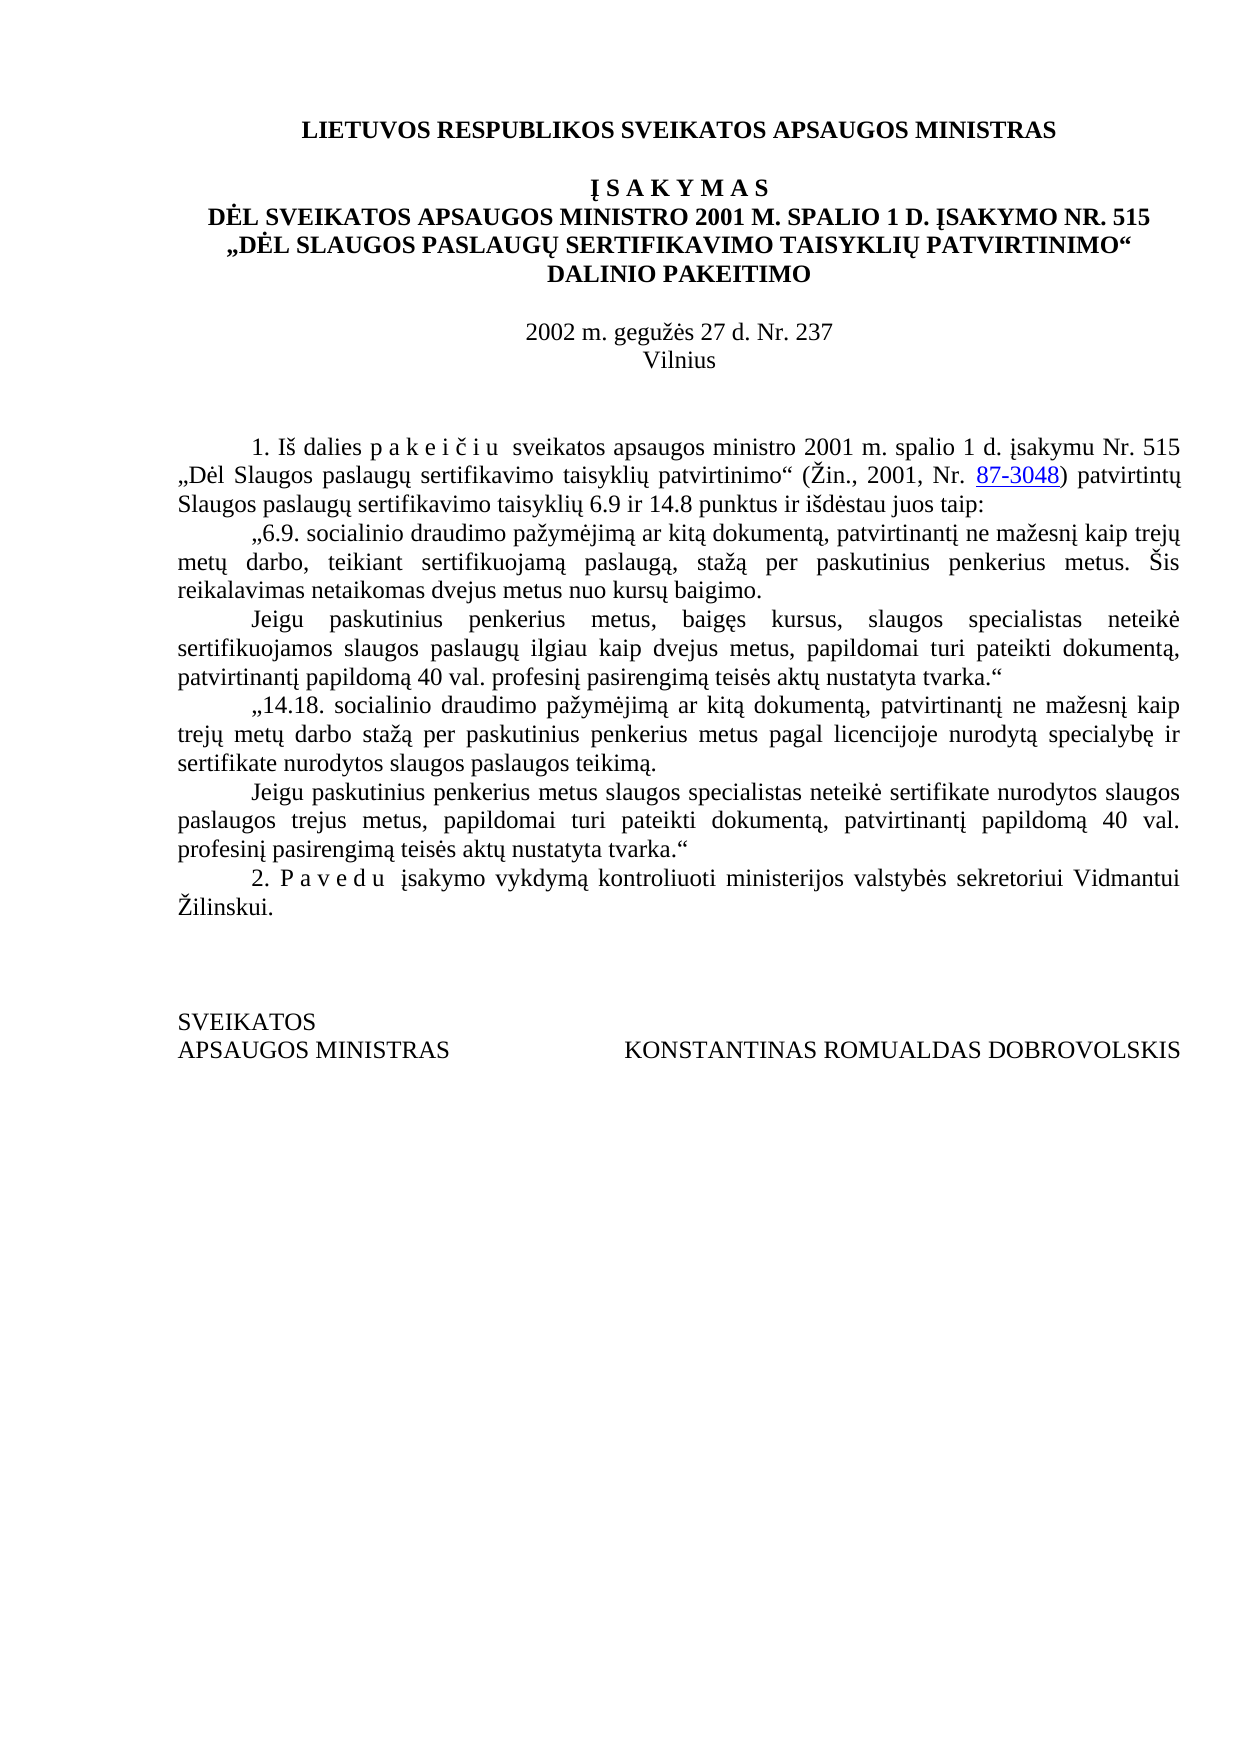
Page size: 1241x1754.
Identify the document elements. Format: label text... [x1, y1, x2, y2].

text 1. Iš dalies pakeičiu sveikatos apsaugos ministro 2001 m. spalio 1 d. įsakymu Nr. 515 „Dėl Slaugos paslaugų sertifikavimo taisyklių patvirtinimo“ (Žin., 2001, Nr. 87-3048) patvirtintų Slaugos paslaugų sertifikavimo taisyklių 6.9 ir 14.8 punktus ir išdėstau juos taip: [177, 432, 1181, 518]
text „14.18. socialinio draudimo pažymėjimą ar kitą dokumentą, patvirtinantį ne mažesnį kaip trejų metų darbo stažą per paskutinius penkerius metus pagal licencijoje nurodytą specialybę ir sertifikate nurodytos slaugos paslaugos teikimą. [177, 691, 1181, 777]
text Į S A K Y M A S [177, 173, 1181, 202]
text DĖL SVEIKATOS APSAUGOS MINISTRO 2001 M. SPALIO 1 D. ĮSAKYMO NR. 515 „DĖL SLAUGOS PASLAUGŲ SERTIFIKAVIMO TAISYKLIŲ PATVIRTINIMO“ DALINIO PAKEITIMO [177, 202, 1181, 288]
text LIETUVOS RESPUBLIKOS SVEIKATOS APSAUGOS MINISTRAS [177, 116, 1181, 144]
text APSAUGOS MINISTRAS KONSTANTINAS ROMUALDAS DOBROVOLSKIS [177, 1036, 1181, 1064]
text SVEIKATOS [177, 1007, 1181, 1036]
text Vilnius [177, 346, 1181, 374]
text Jeigu paskutinius penkerius metus, baigęs kursus, slaugos specialistas neteikė sertifikuojamos slaugos paslaugų ilgiau kaip dvejus metus, papildomai turi pateikti dokumentą, patvirtinantį papildomą 40 val. profesinį pasirengimą teisės aktų nustatyta tvarka.“ [177, 604, 1181, 691]
text 2. Pavedu įsakymo vykdymą kontroliuoti ministerijos valstybės sekretoriui Vidmantui Žilinskui. [177, 863, 1181, 921]
text „6.9. socialinio draudimo pažymėjimą ar kitą dokumentą, patvirtinantį ne mažesnį kaip trejų metų darbo, teikiant sertifikuojamą paslaugą, stažą per paskutinius penkerius metus. Šis reikalavimas netaikomas dvejus metus nuo kursų baigimo. [177, 518, 1181, 604]
text 2002 m. gegužės 27 d. Nr. 237 [177, 317, 1181, 346]
text Jeigu paskutinius penkerius metus slaugos specialistas neteikė sertifikate nurodytos slaugos paslaugos trejus metus, papildomai turi pateikti dokumentą, patvirtinantį papildomą 40 val. profesinį pasirengimą teisės aktų nustatyta tvarka.“ [177, 777, 1181, 863]
